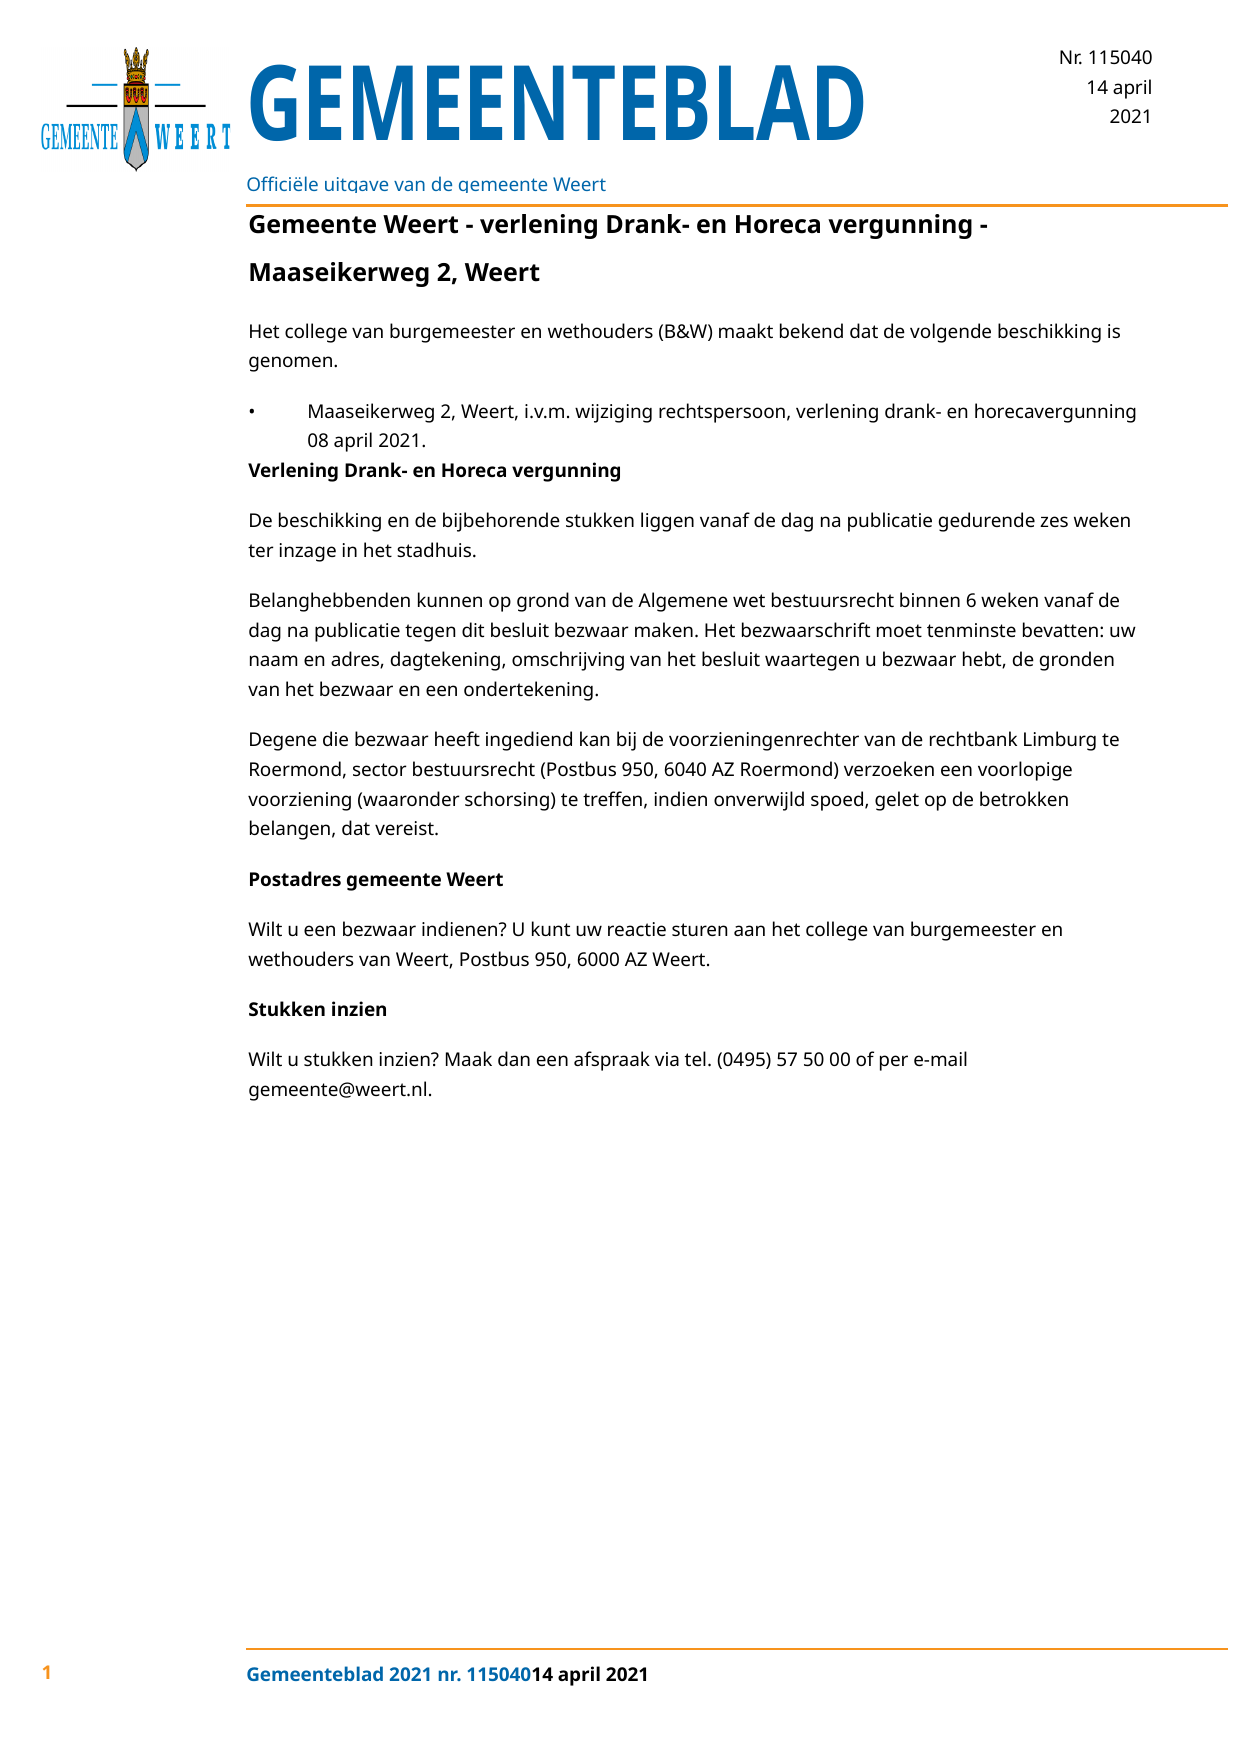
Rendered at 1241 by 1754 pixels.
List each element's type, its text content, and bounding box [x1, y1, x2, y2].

text De beschikking en de bijbehorende stukken liggen vanaf de dag na publicatie gedurende zes weken ter inzage in het stadhuis. [248, 507, 1152, 563]
text Gemeente Weert - verlening Drank- en Horeca vergunning - Maaseikerweg 2, Weert [248, 207, 1152, 288]
picture [41, 47, 231, 172]
text Wilt u stukken inzien? Maak dan een afspraak via tel. (0495) 57 50 00 of per e-mail gemeente@weert.nl. [248, 1047, 1152, 1102]
text Degene die bezwaar heeft ingediend kan bij de voorzieningenrechter van de rechtbank Limburg te Roermond, sector bestuursrecht (Postbus 950, 6040 AZ Roermond) verzoeken een voorlopige voorziening (waaronder schorsing) te treffen, indien onverwijld spoed, gelet op de betrokken belangen, dat vereist. [248, 727, 1152, 841]
text Stukken inzien [248, 996, 1152, 1022]
text Belanghebbenden kunnen op grond van de Algemene wet bestuursrecht binnen 6 weken vanaf de dag na publicatie tegen dit besluit bezwaar maken. Het bezwaarschrift moet tenminste bevatten: uw naam en adres, dagtekening, omschrijving van het besluit waartegen u bezwaar hebt, de gronden van het bezwaar en een ondertekening. [248, 587, 1152, 702]
text Wilt u een bezwaar indienen? U kunt uw reactie sturen aan het college van burgemeester en wethouders van Weert, Postbus 950, 6000 AZ Weert. [248, 916, 1152, 972]
list Maaseikerweg 2, Weert, i.v.m. wijziging rechtspersoon, verlening drank- en horecavergunning 08 april 2021. [248, 398, 1152, 453]
text Postadres gemeente Weert [248, 866, 1152, 892]
text Verlening Drank- en Horeca vergunning [248, 457, 1152, 483]
text Het college van burgemeester en wethouders (B&W) maakt bekend dat de volgende beschikking is genomen. [248, 318, 1152, 373]
